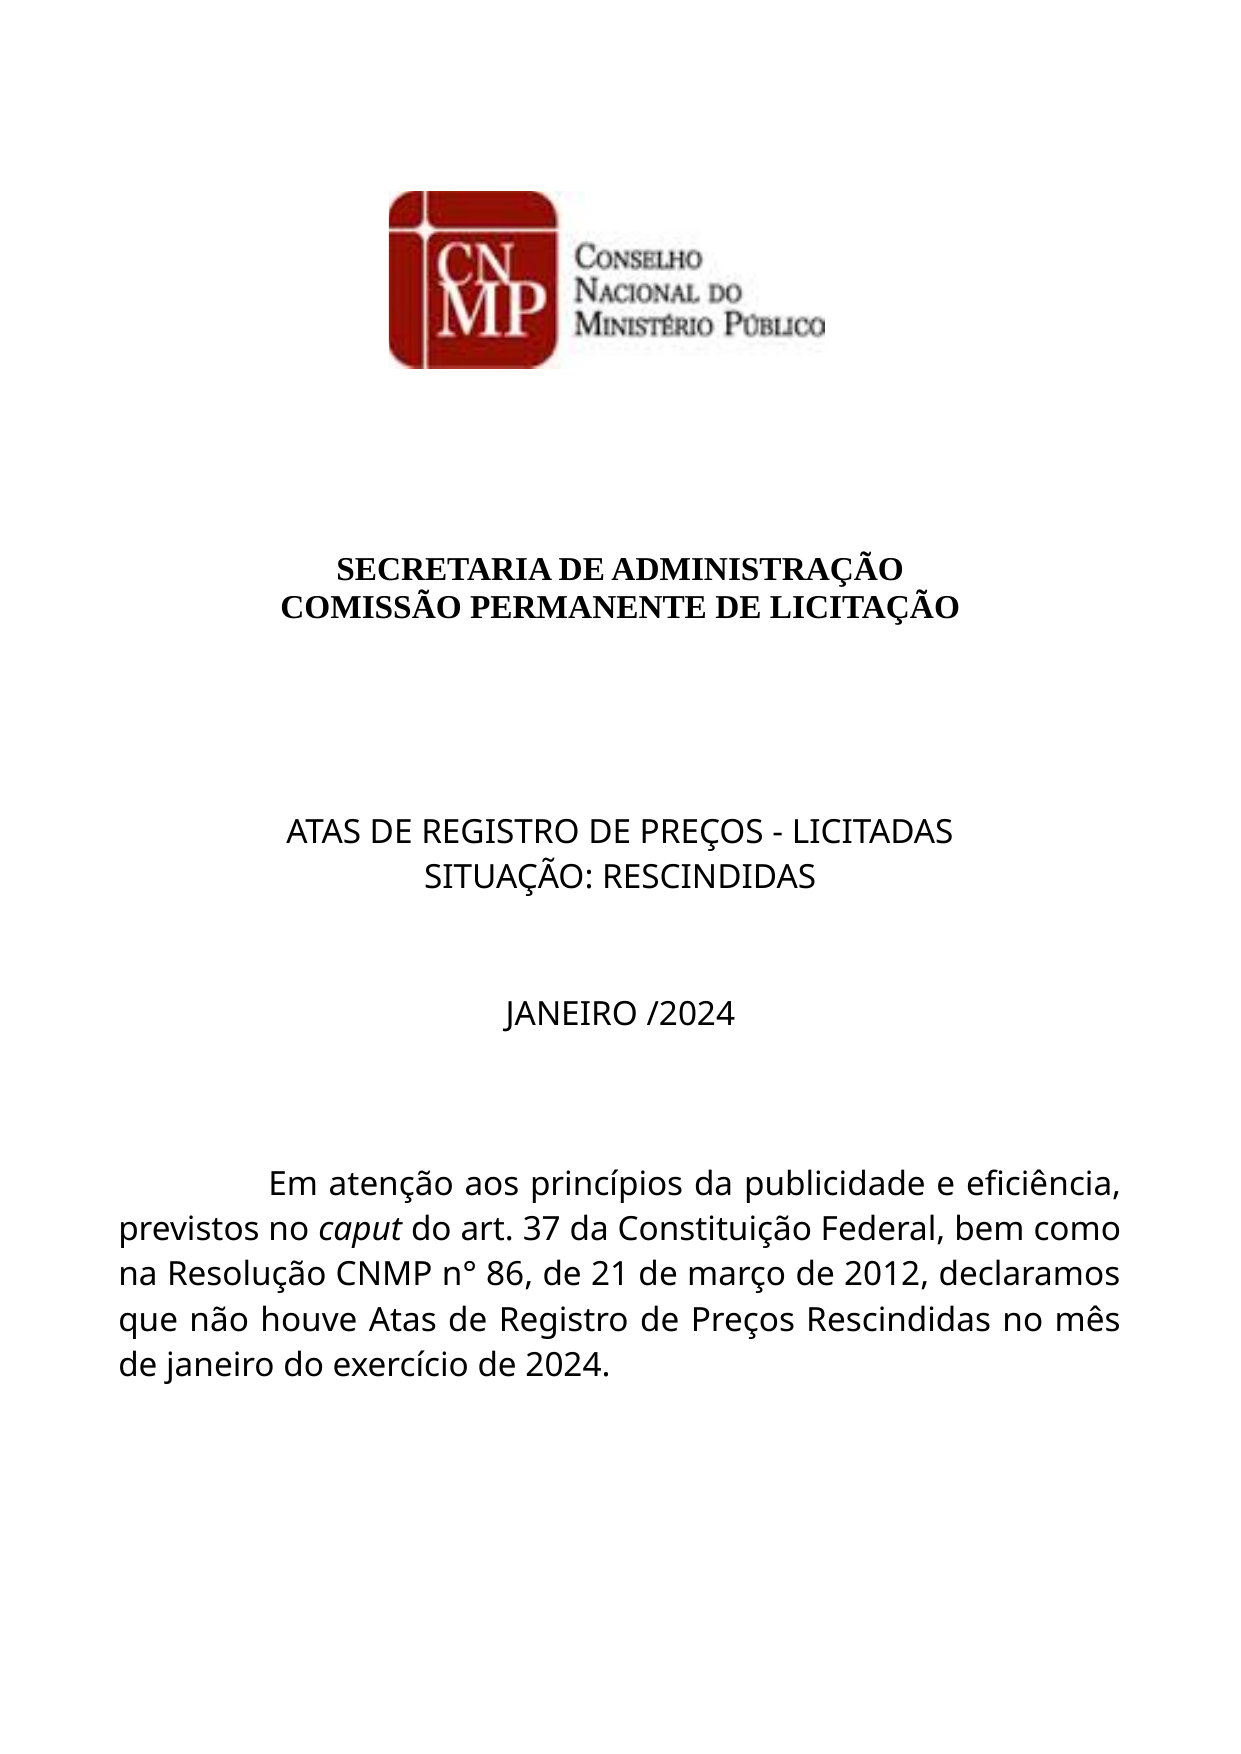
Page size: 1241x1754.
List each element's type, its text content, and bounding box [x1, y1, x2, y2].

text ATAS DE REGISTRO DE PREÇOS - LICITADAS [118, 808, 1122, 853]
text SECRETARIA DE ADMINISTRAÇÃO [118, 549, 1122, 588]
text SITUAÇÃO: RESCINDIDAS [118, 853, 1122, 898]
text COMISSÃO PERMANENTE DE LICITAÇÃO [118, 588, 1122, 626]
text JANEIRO /2024 [118, 989, 1122, 1035]
text Em atenção aos princípios da publicidade e eficiência, previstos no caput do art. 37 da Constituição Federal, bem como na Resolução CNMP n° 86, de 21 de março de 2012, declaramos que não houve Atas de Registro de Preços Rescindidas no mês de janeiro do exercício de 2024. [118, 1159, 1122, 1386]
